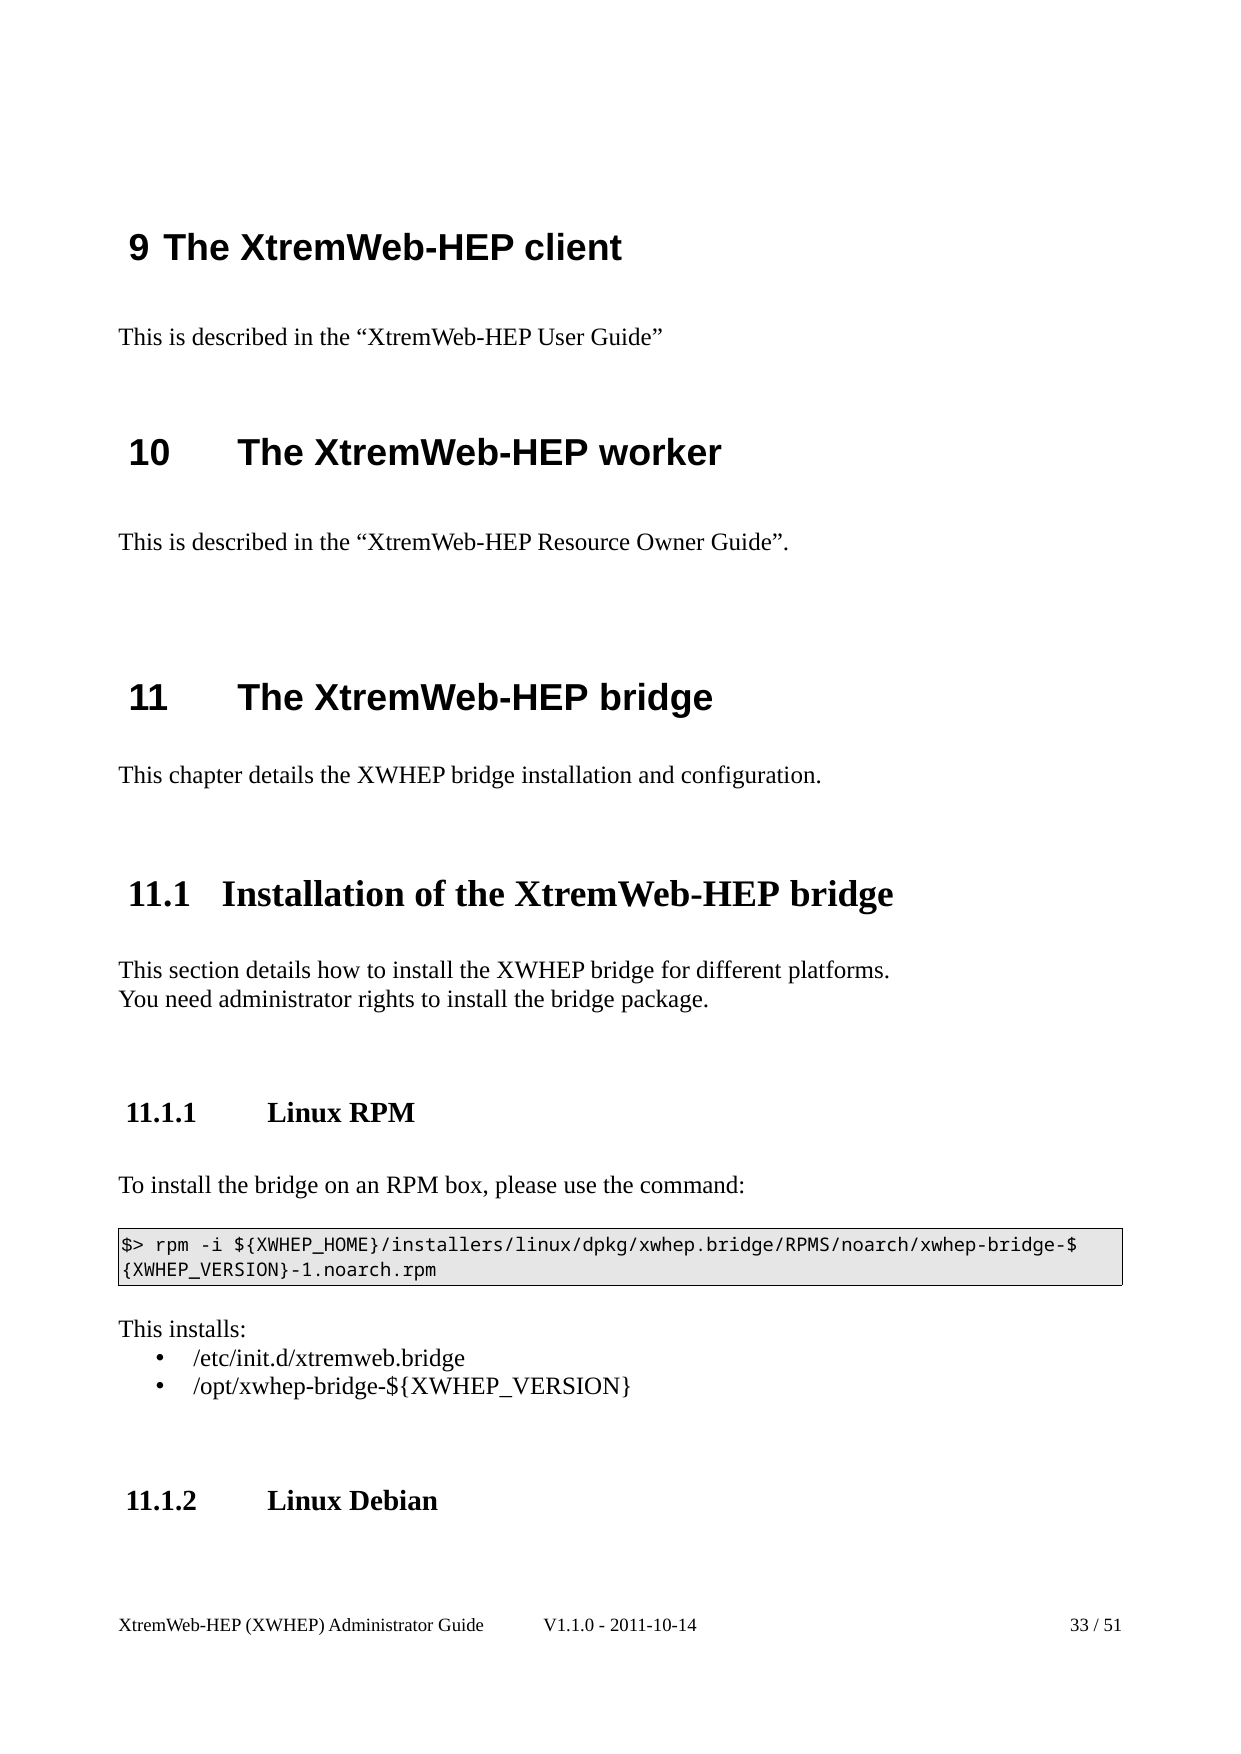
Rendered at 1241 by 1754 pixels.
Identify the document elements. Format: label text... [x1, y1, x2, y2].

list /etc/init.d/xtremweb.bridge [156, 1343, 1122, 1371]
text You need administrator rights to install the bridge package. [118, 984, 1122, 1013]
subtitle The XtremWeb-HEP worker [118, 430, 1122, 473]
subtitle Linux Debian [118, 1483, 1122, 1516]
text This chapter details the XWHEP bridge installation and configuration. [118, 760, 1122, 789]
text This installs: [118, 1314, 1122, 1343]
text To install the bridge on an RPM box, please use the command: [118, 1170, 1122, 1199]
subtitle Linux RPM [118, 1096, 1122, 1129]
subtitle The XtremWeb-HEP client [118, 226, 1122, 269]
text This is described in the “XtremWeb-HEP User Guide” [118, 322, 1122, 351]
text This section details how to install the XWHEP bridge for different platforms. [118, 956, 1122, 984]
list /opt/xwhep-bridge-${XWHEP_VERSION} [156, 1371, 1122, 1400]
text $> rpm -i ${XWHEP_HOME}/installers/linux/dpkg/xwhep.bridge/RPMS/noarch/xwhep-bridge-${XWHEP_VERSION}-1.noarch.rpm [119, 1229, 1122, 1285]
subtitle Installation of the XtremWeb-HEP bridge [118, 871, 1122, 914]
subtitle The XtremWeb-HEP bridge [118, 676, 1122, 719]
text This is described in the “XtremWeb-HEP Resource Owner Guide”. [118, 527, 1122, 556]
